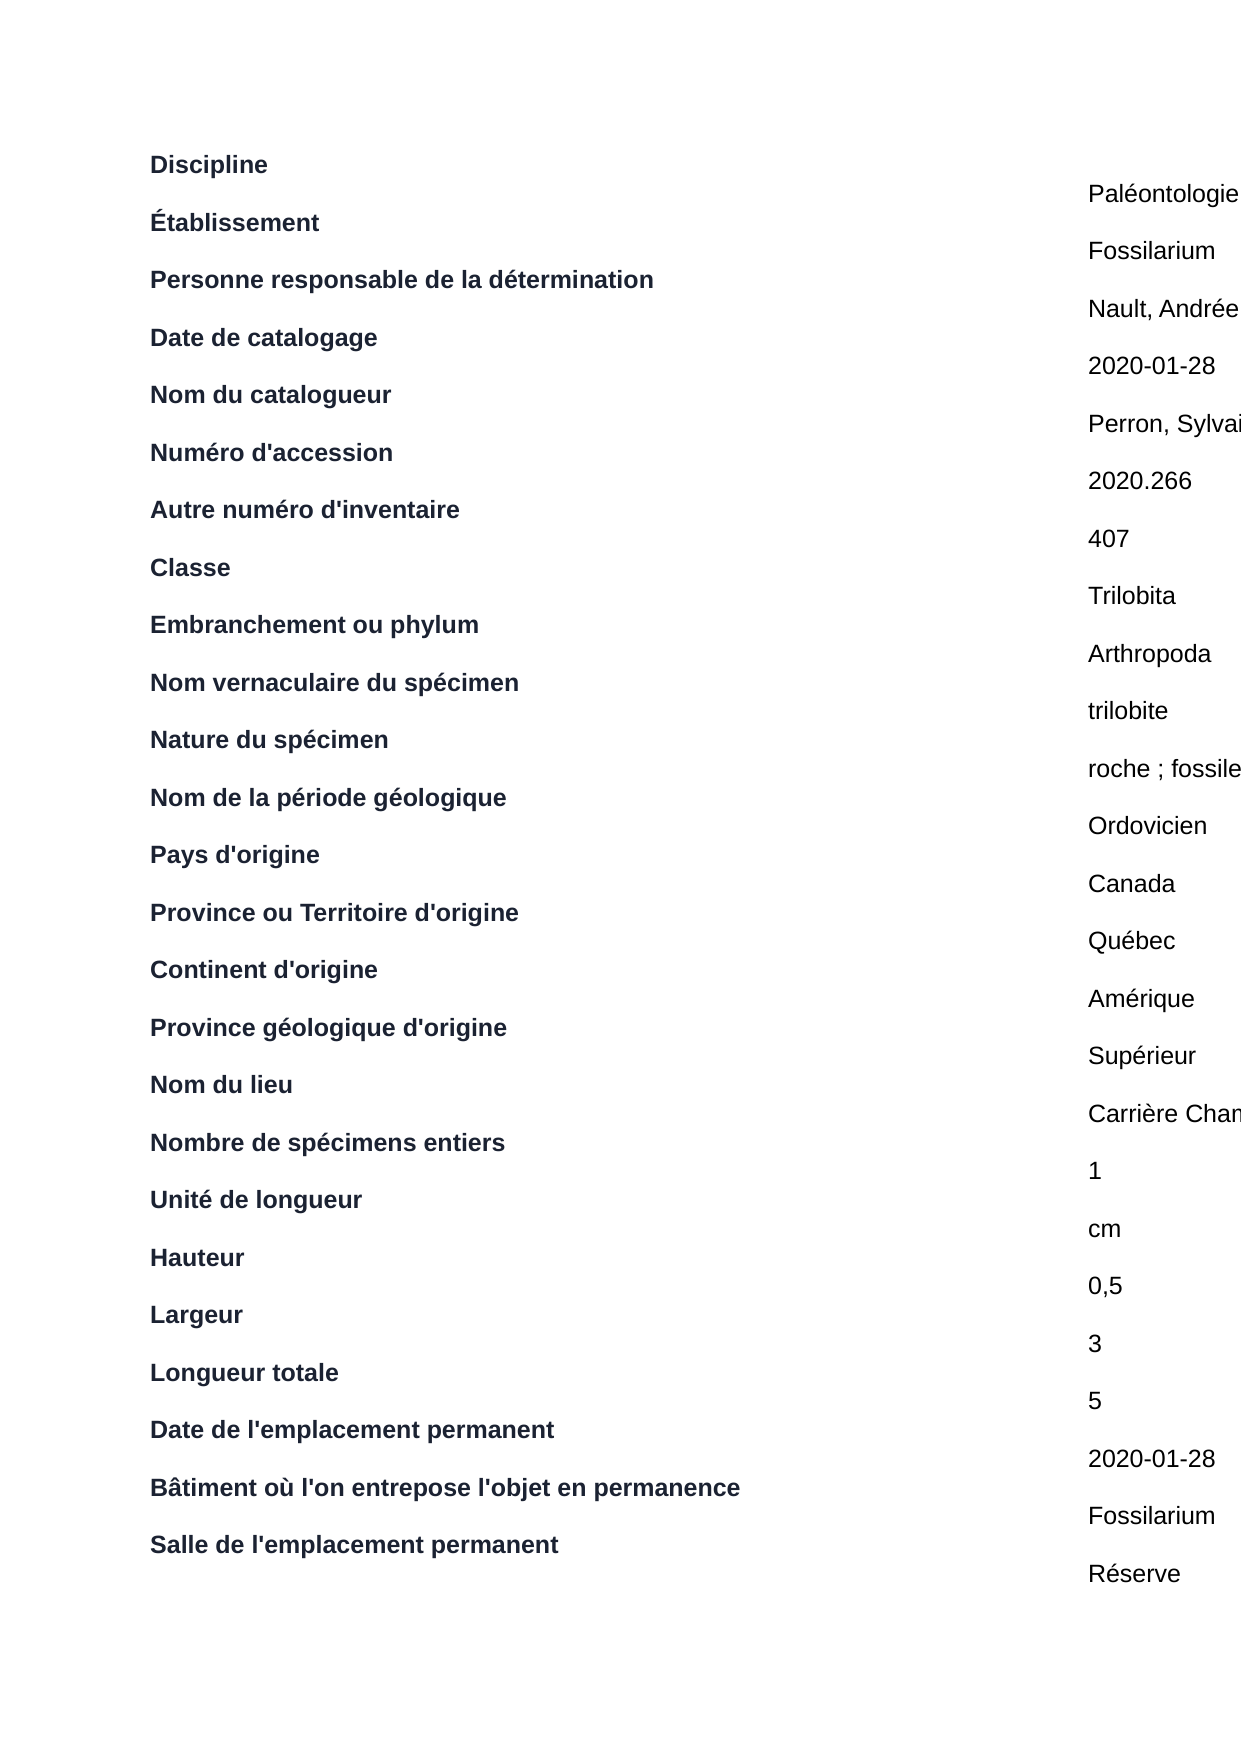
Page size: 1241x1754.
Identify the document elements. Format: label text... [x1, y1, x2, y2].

text Nature du spécimen [150, 725, 1090, 754]
text Perron, Sylvain [1088, 409, 1240, 437]
text Nombre de spécimens entiers [150, 1127, 1090, 1156]
text Hauteur [150, 1242, 1090, 1271]
text Paléontologie [1088, 179, 1240, 207]
text Fossilarium [1088, 236, 1240, 265]
text trilobite [1088, 696, 1240, 725]
text Ordovicien [1088, 811, 1240, 840]
text 407 [1088, 524, 1240, 552]
text roche ; fossile ; céphalon [1088, 754, 1240, 782]
text Arthropoda [1088, 639, 1240, 667]
text Continent d'origine [150, 955, 1090, 984]
text 1 [1088, 1156, 1240, 1185]
text Supérieur [1088, 1041, 1240, 1070]
text cm [1088, 1214, 1240, 1242]
text 2020-01-28 [1088, 1444, 1240, 1472]
text Date de catalogage [150, 322, 1090, 351]
text Québec [1088, 926, 1240, 955]
text Bâtiment où l'on entrepose l'objet en permanence [150, 1472, 1090, 1501]
text 2020.266 [1088, 466, 1240, 495]
text Numéro d'accession [150, 437, 1090, 466]
text 2020-01-28 [1088, 351, 1240, 380]
text Établissement [150, 207, 1090, 236]
text Longueur totale [150, 1357, 1090, 1386]
text Salle de l'emplacement permanent [150, 1530, 1090, 1559]
text Nault, Andrée [1088, 294, 1240, 322]
text Autre numéro d'inventaire [150, 495, 1090, 524]
text 3 [1088, 1329, 1240, 1357]
text Nom de la période géologique [150, 782, 1090, 811]
text Nom du lieu [150, 1070, 1090, 1099]
text 0,5 [1088, 1271, 1240, 1300]
text Pays d'origine [150, 840, 1090, 869]
text Classe [150, 552, 1090, 581]
text Date de l'emplacement permanent [150, 1415, 1090, 1444]
text Carrière Champoux [1088, 1099, 1240, 1127]
text Unité de longueur [150, 1185, 1090, 1214]
text Nom vernaculaire du spécimen [150, 667, 1090, 696]
text Fossilarium [1088, 1501, 1240, 1530]
text Province ou Territoire d'origine [150, 897, 1090, 926]
text Discipline [150, 150, 1090, 179]
text Canada [1088, 869, 1240, 897]
text Embranchement ou phylum [150, 610, 1090, 639]
text 5 [1088, 1386, 1240, 1415]
text Personne responsable de la détermination [150, 265, 1090, 294]
text Trilobita [1088, 581, 1240, 610]
text Réserve [1088, 1559, 1240, 1587]
text Nom du catalogueur [150, 380, 1090, 409]
text Amérique [1088, 984, 1240, 1012]
text Largeur [150, 1300, 1090, 1329]
text Province géologique d'origine [150, 1012, 1090, 1041]
